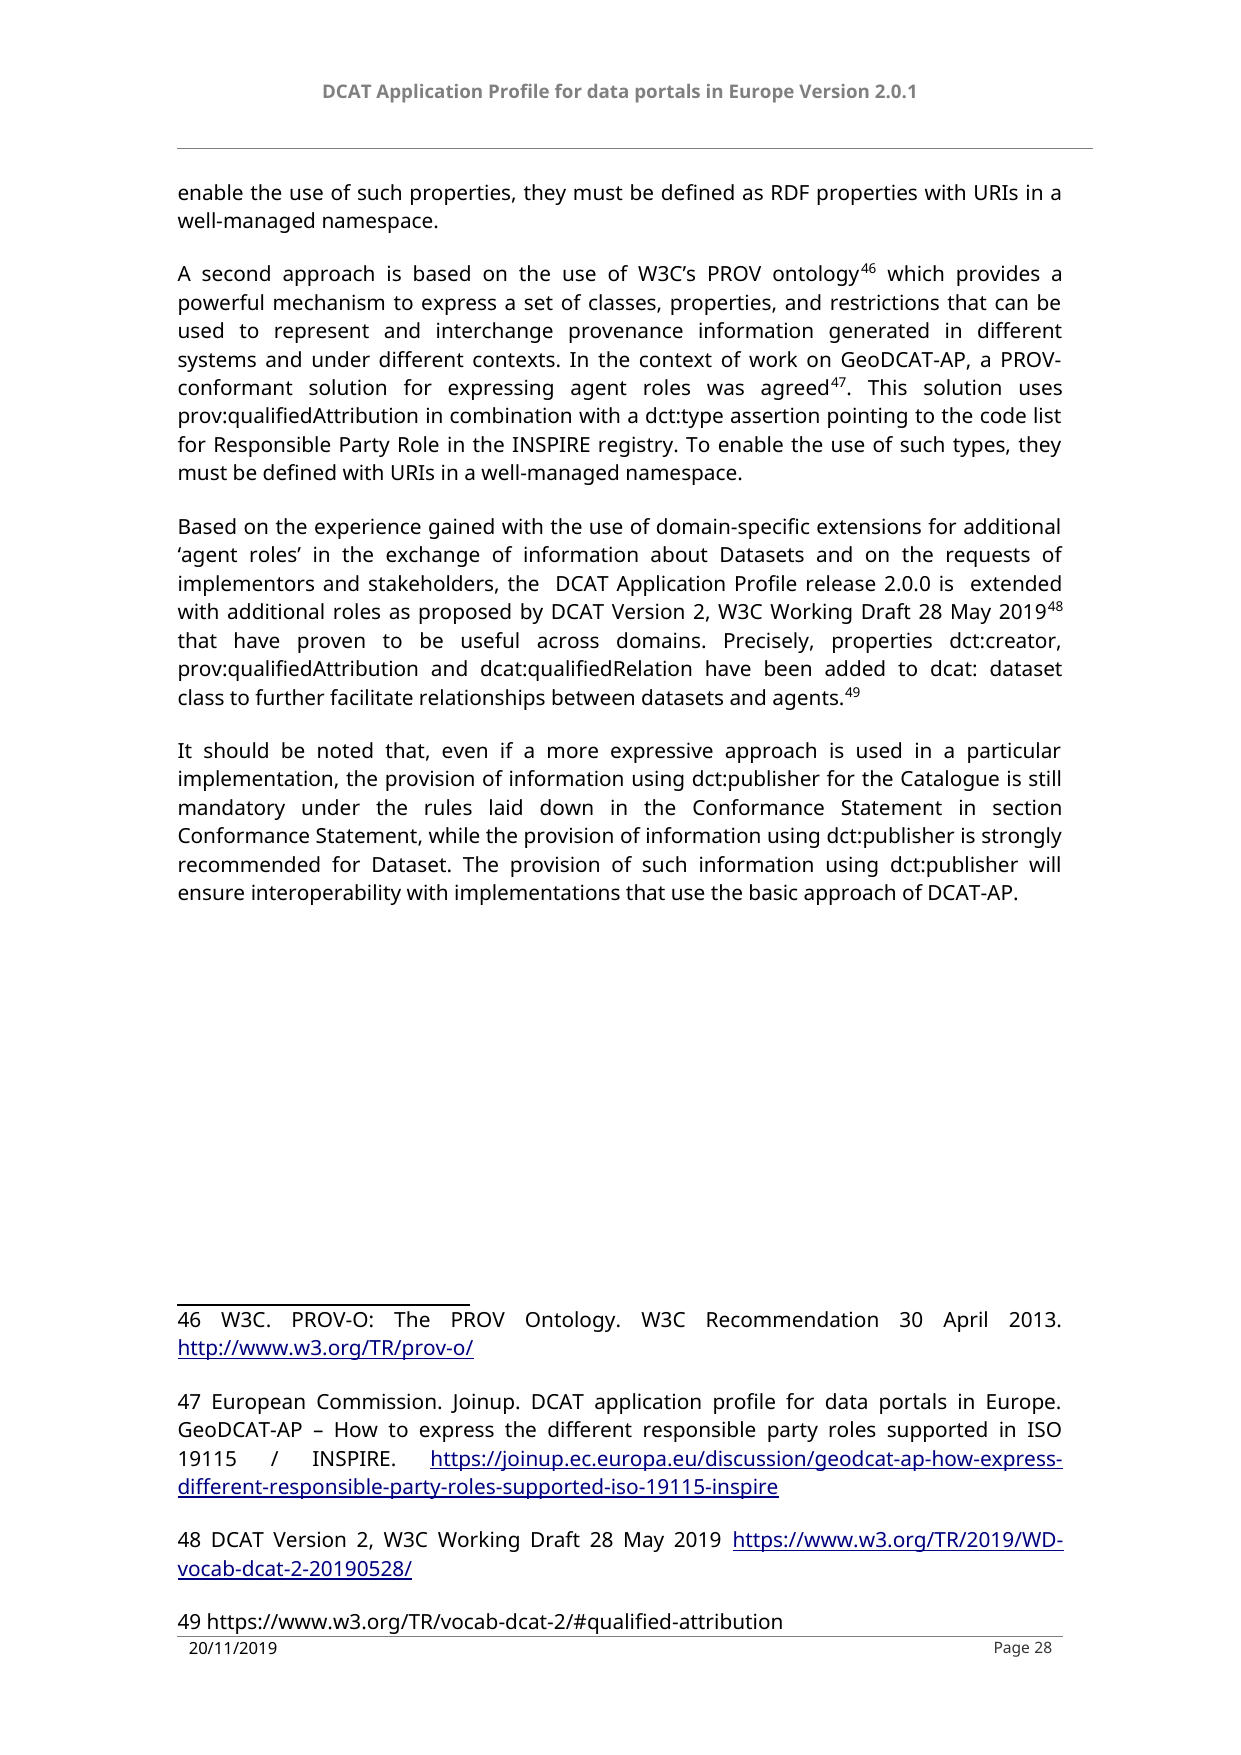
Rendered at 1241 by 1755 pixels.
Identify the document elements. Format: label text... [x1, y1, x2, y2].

text European Commission. Joinup. DCAT application profile for data portals in Europe. GeoDCAT-AP – How to express the different responsible party roles supported in ISO 19115 / INSPIRE. https://joinup.ec.europa.eu/discussion/geodcat-ap-how-express-different-responsible-party-roles-supported-iso-19115-inspire [177, 1387, 1063, 1501]
text W3C. PROV-O: The PROV Ontology. W3C Recommendation 30 April 2013. http://www.w3.org/TR/prov-o/ [177, 1305, 1063, 1362]
text It should be noted that, even if a more expressive approach is used in a particular implementation, the provision of information using dct:publisher for the Catalogue is still mandatory under the rules laid down in the Conformance Statement in section 6, while the provision of information using dct:publisher is strongly recommended for Dataset. The provision of such information using dct:publisher will ensure interoperability with implementations that use the basic approach of DCAT-AP. [177, 736, 1063, 907]
text DCAT Version 2, W3C Working Draft 28 May 2019 https://www.w3.org/TR/2019/WD-vocab-dcat-2-20190528/ [177, 1526, 1063, 1582]
text A second approach is based on the use of W3C’s PROV ontology which provides a powerful mechanism to express a set of classes, properties, and restrictions that can be used to represent and interchange provenance information generated in different systems and under different contexts. In the context of work on GeoDCAT-AP, a PROV-conformant solution for expressing agent roles was agreed. This solution uses prov:qualifiedAttribution in combination with a dct:type assertion pointing to the code list for Responsible Party Role in the INSPIRE registry. To enable the use of such types, they must be defined with URIs in a well-managed namespace. [177, 259, 1063, 487]
text https://www.w3.org/TR/vocab-dcat-2/#qualified-attribution [177, 1607, 1063, 1636]
text Based on the experience gained with the use of domain-specific extensions for additional ‘agent roles’ in the exchange of information about Datasets and on the requests of implementors and stakeholders, the DCAT Application Profile release 2.0.0 is extended with additional roles as proposed by DCAT Version 2, W3C Working Draft 28 May 2019 that have proven to be useful across domains. Precisely, properties dct:creator, prov:qualifiedAttribution and dcat:qualifiedRelation have been added to dcat: dataset class to further facilitate relationships between datasets and agents. [177, 512, 1063, 711]
text The first possible approach is based on the use of a predicate vocabulary that provides a set of properties that represent additional types of relationships between Datasets and Agents. For example, properties could be defined, such as foo:owner, foo:curator or foo:responsibleParty, in addition to the use of existing well-known properties, such as dct:creator and dct:rightsHolder. A possible source for such additional properties is the Roles Named Authority List maintained by the Publications Office of the EU. Other domain-specific sources for additional properties are the INSPIRE Responsible Party roles, the Library of Congress’ MARC relators and DataCite’s contributor types. To enable the use of such properties, they must be defined as RDF properties with URIs in a well-managed namespace. [177, 178, 1063, 234]
